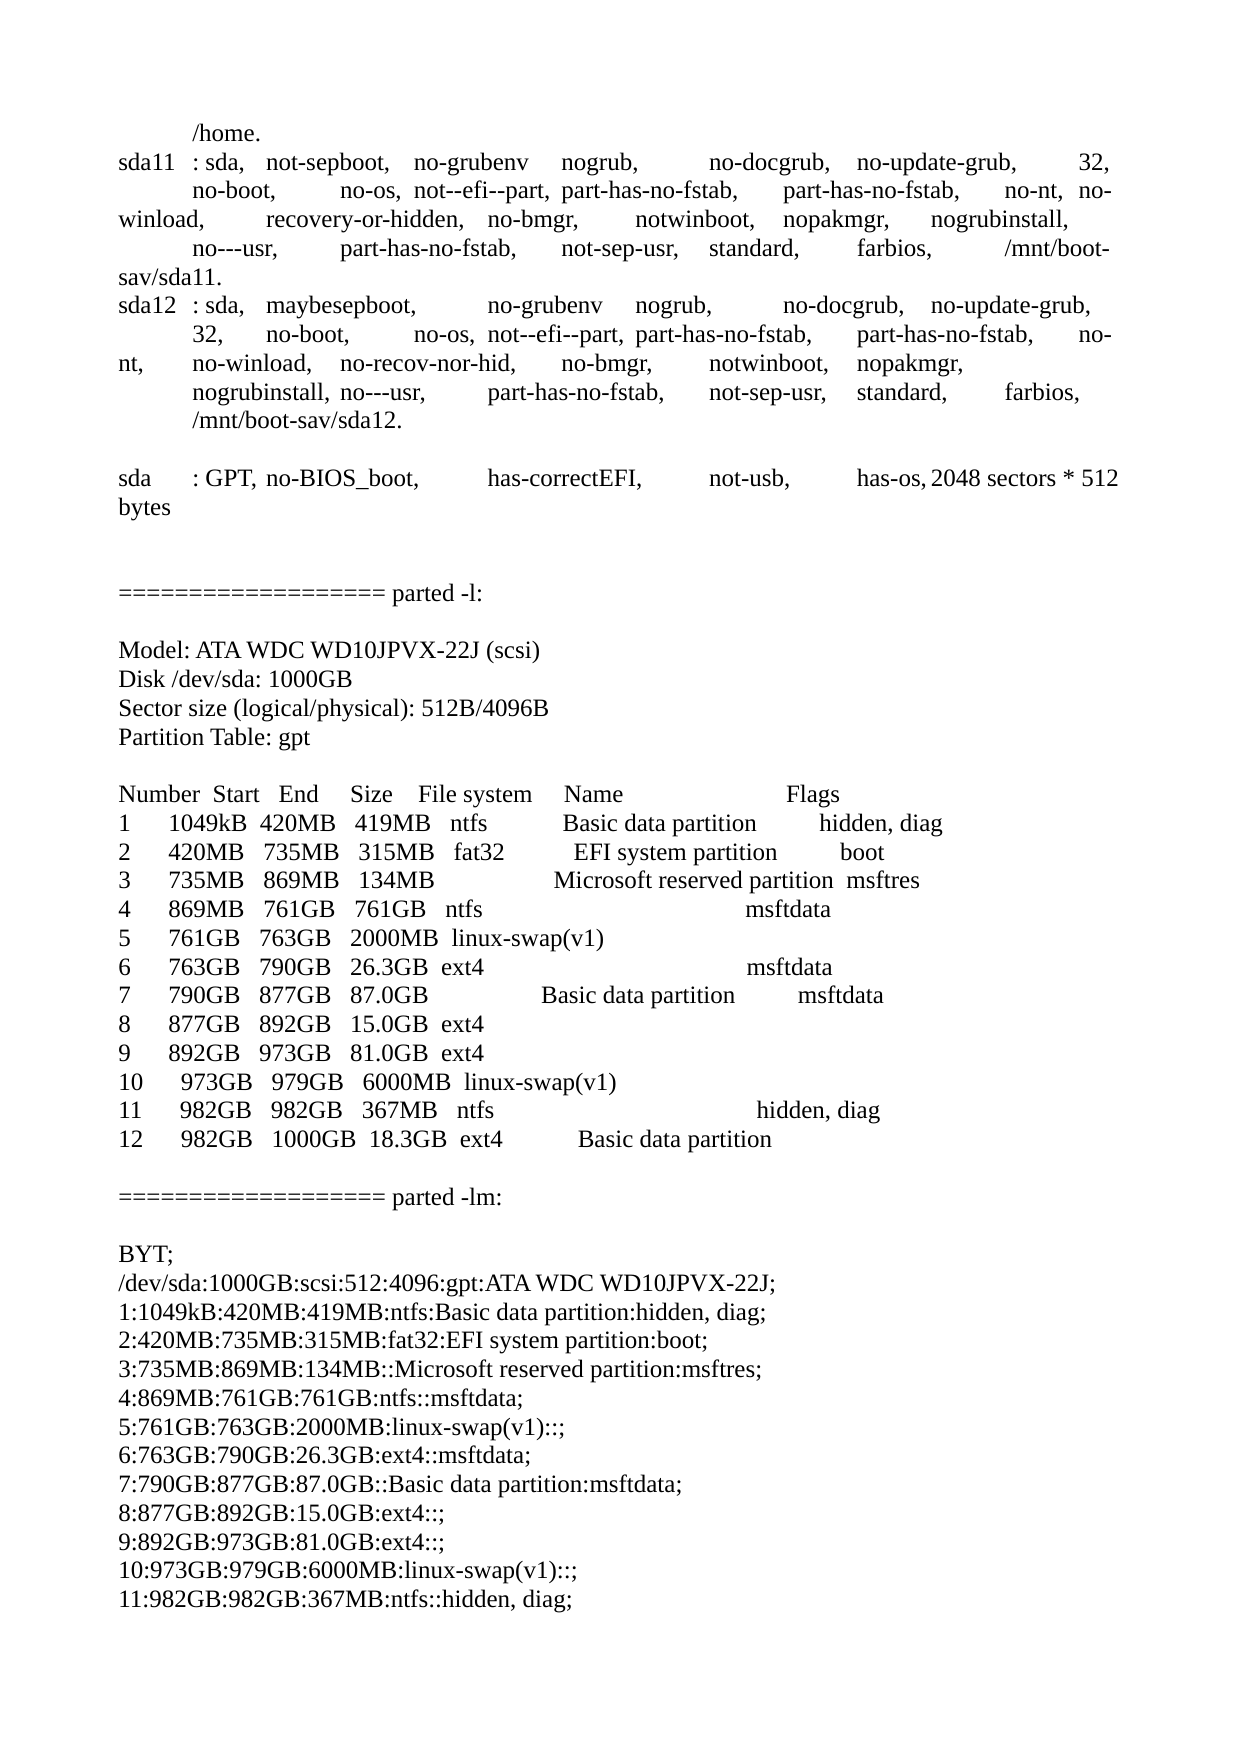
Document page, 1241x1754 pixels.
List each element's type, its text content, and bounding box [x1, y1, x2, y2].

text 5 761GB 763GB 2000MB linux-swap(v1) [118, 923, 1122, 952]
text =================== parted -lm: [118, 1182, 1122, 1211]
text Partition Table: gpt [118, 722, 1122, 751]
text BYT; [118, 1239, 1122, 1268]
text 10 973GB 979GB 6000MB linux-swap(v1) [118, 1067, 1122, 1096]
text 9:892GB:973GB:81.0GB:ext4::; [118, 1527, 1122, 1556]
text sda : GPT, no-BIOS_boot, has-correctEFI, not-usb, has-os, 2048 sectors * 512 bytes [118, 463, 1122, 521]
text 2:420MB:735MB:315MB:fat32:EFI system partition:boot; [118, 1326, 1122, 1354]
text 5:761GB:763GB:2000MB:linux-swap(v1)::; [118, 1412, 1122, 1441]
text 8:877GB:892GB:15.0GB:ext4::; [118, 1498, 1122, 1527]
text sda12 : sda, maybesepboot, no-grubenv nogrub, no-docgrub, no-update-grub, 32, no-boot, no-os, not--efi--part, part-has-no-fstab, part-has-no-fstab, no-nt, no-winload, no-recov-nor-hid, no-bmgr, notwinboot, nopakmgr, nogrubinstall, no---usr, part-has-no-fstab, not-sep-usr, standard, farbios, /mnt/boot-sav/sda12. [118, 291, 1122, 434]
text 4 869MB 761GB 761GB ntfs msftdata [118, 894, 1122, 923]
text 10:973GB:979GB:6000MB:linux-swap(v1)::; [118, 1556, 1122, 1584]
text 12 982GB 1000GB 18.3GB ext4 Basic data partition [118, 1124, 1122, 1153]
text sda11 : sda, not-sepboot, no-grubenv nogrub, no-docgrub, no-update-grub, 32, no-boot, no-os, not--efi--part, part-has-no-fstab, part-has-no-fstab, no-nt, no-winload, recovery-or-hidden, no-bmgr, notwinboot, nopakmgr, nogrubinstall, no---usr, part-has-no-fstab, not-sep-usr, standard, farbios, /mnt/boot-sav/sda11. [118, 147, 1122, 291]
text 3:735MB:869MB:134MB::Microsoft reserved partition:msftres; [118, 1354, 1122, 1383]
text 7 790GB 877GB 87.0GB Basic data partition msftdata [118, 981, 1122, 1009]
text /dev/sda:1000GB:scsi:512:4096:gpt:ATA WDC WD10JPVX-22J; [118, 1268, 1122, 1297]
text 4:869MB:761GB:761GB:ntfs::msftdata; [118, 1383, 1122, 1412]
text 6 763GB 790GB 26.3GB ext4 msftdata [118, 952, 1122, 981]
text Number Start End Size File system Name Flags [118, 779, 1122, 808]
text 1 1049kB 420MB 419MB ntfs Basic data partition hidden, diag [118, 808, 1122, 837]
text 9 892GB 973GB 81.0GB ext4 [118, 1038, 1122, 1067]
text =================== parted -l: [118, 578, 1122, 607]
text 6:763GB:790GB:26.3GB:ext4::msftdata; [118, 1441, 1122, 1469]
text 11 982GB 982GB 367MB ntfs hidden, diag [118, 1096, 1122, 1124]
text /home. [118, 118, 1122, 147]
text Sector size (logical/physical): 512B/4096B [118, 693, 1122, 722]
text 2 420MB 735MB 315MB fat32 EFI system partition boot [118, 837, 1122, 866]
text 11:982GB:982GB:367MB:ntfs::hidden, diag; [118, 1584, 1122, 1613]
text Disk /dev/sda: 1000GB [118, 664, 1122, 693]
text 7:790GB:877GB:87.0GB::Basic data partition:msftdata; [118, 1469, 1122, 1498]
text 1:1049kB:420MB:419MB:ntfs:Basic data partition:hidden, diag; [118, 1297, 1122, 1326]
text Model: ATA WDC WD10JPVX-22J (scsi) [118, 636, 1122, 664]
text 8 877GB 892GB 15.0GB ext4 [118, 1009, 1122, 1038]
text 3 735MB 869MB 134MB Microsoft reserved partition msftres [118, 866, 1122, 894]
